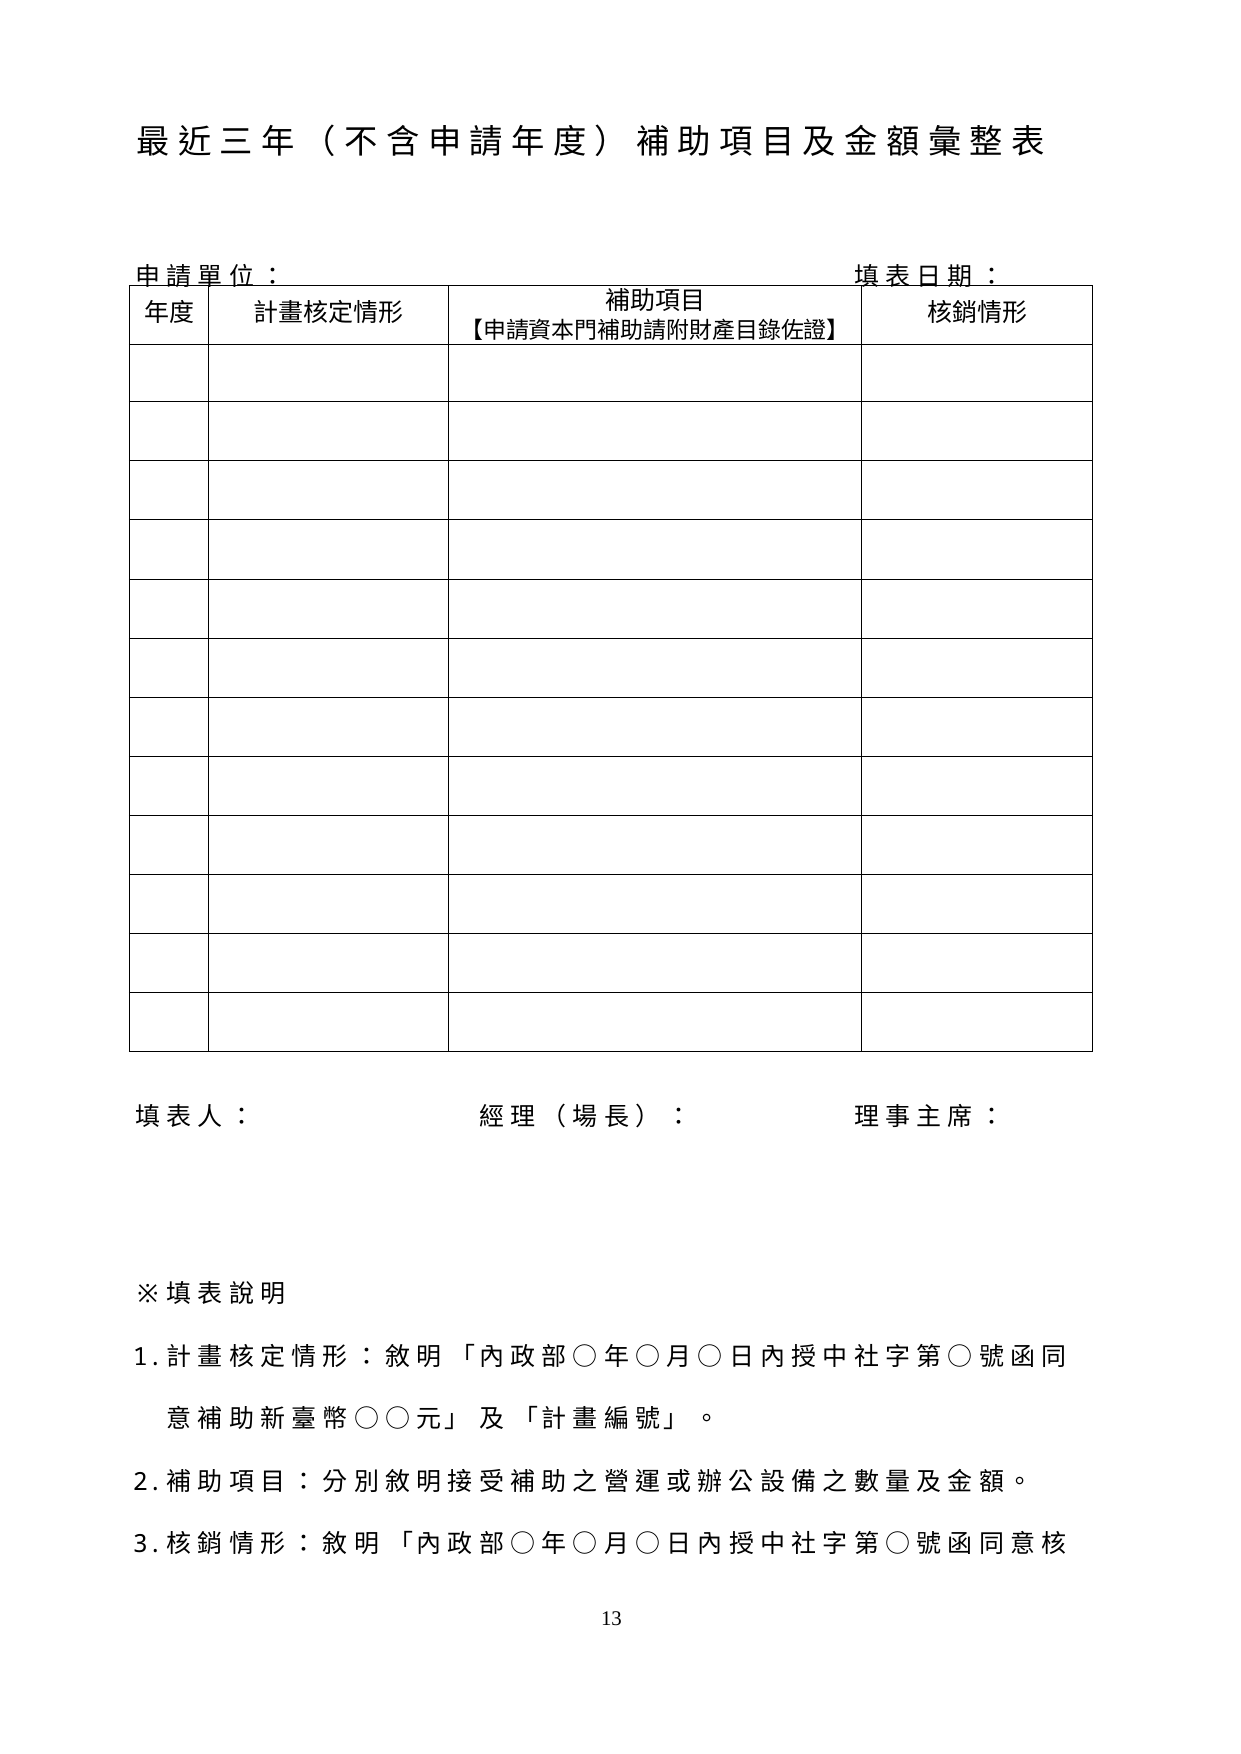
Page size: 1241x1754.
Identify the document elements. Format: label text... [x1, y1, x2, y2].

text 1.計畫核定情形：敘明「內政部○年○月○日內授中社字第○號函同意補助新臺幣○○元」及「計畫編號」。 [132, 1312, 1090, 1437]
table_cell [862, 639, 1092, 697]
table_cell [209, 345, 448, 401]
table_cell [862, 402, 1092, 460]
table_cell [209, 402, 448, 460]
table_cell [130, 461, 208, 519]
table_cell [130, 934, 208, 992]
table_cell [130, 639, 208, 697]
table_cell [209, 520, 448, 578]
table_header 計畫核定情形 [209, 286, 448, 344]
table_cell [449, 875, 861, 933]
text ※填表說明 [132, 1250, 1090, 1312]
text 2.補助項目：分別敘明接受補助之營運或辦公設備之數量及金額。 [132, 1437, 1090, 1500]
table_cell [862, 580, 1092, 637]
table_cell [449, 580, 861, 637]
table_cell [449, 757, 861, 815]
text 最近三年（不含申請年度）補助項目及金額彙整表 [132, 97, 1090, 160]
table_cell [862, 461, 1092, 519]
table_cell [130, 580, 208, 637]
table_cell [209, 993, 448, 1051]
table_cell [130, 345, 208, 401]
table_cell [130, 757, 208, 815]
table_cell [862, 993, 1092, 1051]
table_cell [130, 520, 208, 578]
table_header 補助項目 【申請資本門補助請附財產目錄佐證】 [449, 286, 861, 344]
table_cell [449, 698, 861, 756]
table_cell [130, 402, 208, 460]
table_cell [449, 993, 861, 1051]
table_cell [209, 934, 448, 992]
table_cell [130, 875, 208, 933]
table_cell [862, 520, 1092, 578]
table_cell [862, 345, 1092, 401]
table_cell [449, 402, 861, 460]
table_cell [862, 875, 1092, 933]
text 申請單位： 填表日期： [132, 222, 1090, 285]
table_cell [449, 345, 861, 401]
table_cell [209, 580, 448, 637]
table_cell [130, 698, 208, 756]
table_cell [209, 639, 448, 697]
table_cell [449, 639, 861, 697]
table_cell [130, 993, 208, 1051]
text 3.核銷情形：敘明「內政部○年○月○日內授中社字第○號函同意核 [132, 1500, 1090, 1562]
table_cell [209, 816, 448, 874]
table_header 核銷情形 [862, 286, 1092, 344]
text 填表人： 經理（場長）： 理事主席： [132, 1062, 1090, 1125]
table_cell [449, 461, 861, 519]
table_cell [449, 816, 861, 874]
table_cell [209, 698, 448, 756]
table_cell [449, 934, 861, 992]
table_cell [862, 816, 1092, 874]
table_cell [209, 757, 448, 815]
table_cell [862, 934, 1092, 992]
table_cell [130, 816, 208, 874]
table_cell [862, 698, 1092, 756]
table_cell [209, 875, 448, 933]
table_header 年度 [130, 286, 208, 344]
table_cell [449, 520, 861, 578]
table_cell [209, 461, 448, 519]
table_cell [862, 757, 1092, 815]
